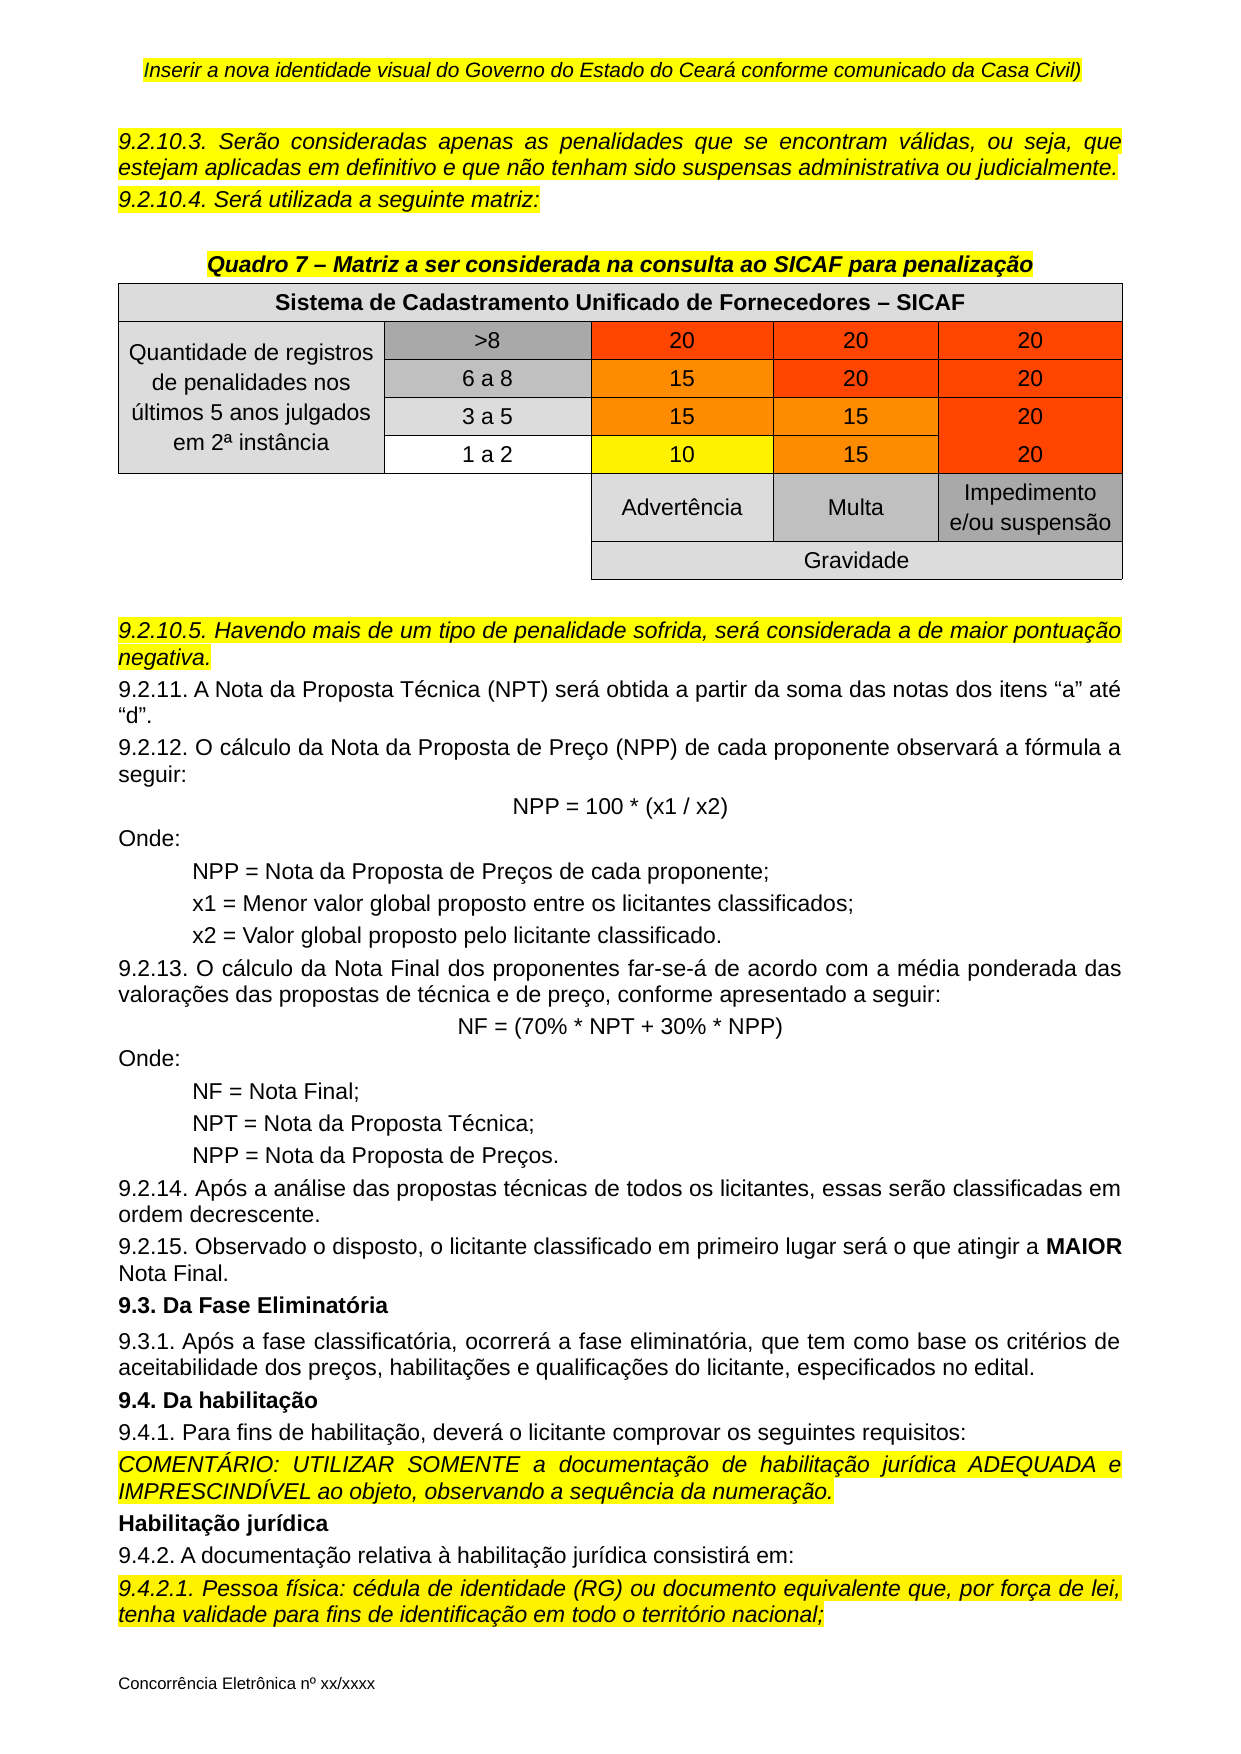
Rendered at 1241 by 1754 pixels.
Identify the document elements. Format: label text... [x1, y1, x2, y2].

text 9.2.10.5. Havendo mais de um tipo de penalidade sofrida, será considerada a de maior pontuação negativa. [118, 617, 1122, 670]
text 9.4.2. A documentação relativa à habilitação jurídica consistirá em: [118, 1542, 1122, 1568]
text NF = (70% * NPT + 30% * NPP) [118, 1013, 1122, 1039]
table_cell [118, 541, 384, 579]
table_cell 1 a 2 [385, 436, 591, 473]
text 9.2.13. O cálculo da Nota Final dos proponentes far-se-á de acordo com a média ponderada das valorações das propostas de técnica e de preço, conforme apresentado a seguir: [118, 954, 1122, 1007]
text x1 = Menor valor global proposto entre os licitantes classificados; [192, 890, 1122, 916]
table_cell Multa [774, 474, 938, 541]
text Onde: [118, 825, 1122, 852]
table_cell 20 [774, 360, 938, 397]
table_header Sistema de Cadastramento Unificado de Fornecedores – SICAF [119, 284, 1122, 321]
text NF = Nota Final; [192, 1078, 1122, 1104]
text 9.3. Da Fase Eliminatória [118, 1292, 1122, 1318]
table_cell 15 [592, 398, 773, 435]
text 9.2.10.4. Será utilizada a seguinte matriz: [118, 186, 1122, 213]
table_cell 6 a 8 [385, 360, 591, 397]
table_cell >8 [385, 322, 591, 359]
table_cell Impedimento e/ou suspensão [939, 474, 1122, 541]
table_cell 20 [939, 398, 1122, 435]
table_cell 15 [774, 436, 938, 473]
table_cell 20 [939, 322, 1122, 359]
text Onde: [118, 1045, 1122, 1072]
table_cell 10 [592, 436, 773, 473]
text 9.2.12. O cálculo da Nota da Proposta de Preço (NPP) de cada proponente observará a fórmula a seguir: [118, 734, 1122, 787]
table_cell 20 [774, 322, 938, 359]
text 9.3.1. Após a fase classificatória, ocorrerá a fase eliminatória, que tem como base os critérios de aceitabilidade dos preços, habilitações e qualificações do licitante, especificados no edital. [118, 1328, 1122, 1381]
table_cell Quantidade de registros de penalidades nos últimos 5 anos julgados em 2ª instância [119, 322, 384, 473]
table_cell [384, 474, 591, 541]
text 9.4.1. Para fins de habilitação, deverá o licitante comprovar os seguintes requisitos: [118, 1419, 1122, 1445]
text NPT = Nota da Proposta Técnica; [192, 1110, 1122, 1136]
text 9.4.2.1. Pessoa física: cédula de identidade (RG) ou documento equivalente que, por força de lei, tenha validade para fins de identificação em todo o território nacional; [118, 1574, 1122, 1627]
text NPP = 100 * (x1 / x2) [118, 793, 1122, 819]
text 9.2.10.3. Serão consideradas apenas as penalidades que se encontram válidas, ou seja, que estejam aplicadas em definitivo e que não tenham sido suspensas administrativa ou judicialmente. [118, 128, 1122, 180]
text NPP = Nota da Proposta de Preços de cada proponente; [192, 858, 1122, 884]
text Quadro 7 – Matriz a ser considerada na consulta ao SICAF para penalização [118, 251, 1122, 277]
table_cell 20 [939, 435, 1122, 473]
text 9.2.15. Observado o disposto, o licitante classificado em primeiro lugar será o que atingir a MAIOR Nota Final. [118, 1233, 1122, 1286]
table_cell Advertência [592, 474, 773, 541]
table_cell 3 a 5 [385, 398, 591, 435]
table_cell [384, 541, 591, 579]
text x2 = Valor global proposto pelo licitante classificado. [192, 922, 1122, 948]
table_cell 15 [592, 360, 773, 397]
table_cell Gravidade [592, 542, 1122, 579]
text 9.4. Da habilitação [118, 1387, 1122, 1413]
text NPP = Nota da Proposta de Preços. [192, 1142, 1122, 1169]
text Habilitação jurídica [118, 1510, 1122, 1536]
text COMENTÁRIO: UTILIZAR SOMENTE a documentação de habilitação jurídica ADEQUADA e IMPRESCINDÍVEL ao objeto, observando a sequência da numeração. [118, 1451, 1122, 1504]
table_cell 20 [939, 360, 1122, 397]
text 9.2.11. A Nota da Proposta Técnica (NPT) será obtida a partir da soma das notas dos itens “a” até “d”. [118, 676, 1122, 728]
table_cell 15 [774, 398, 938, 435]
text 9.2.14. Após a análise das propostas técnicas de todos os licitantes, essas serão classificadas em ordem decrescente. [118, 1174, 1122, 1227]
table_cell 20 [592, 322, 773, 359]
table_cell [118, 474, 384, 541]
